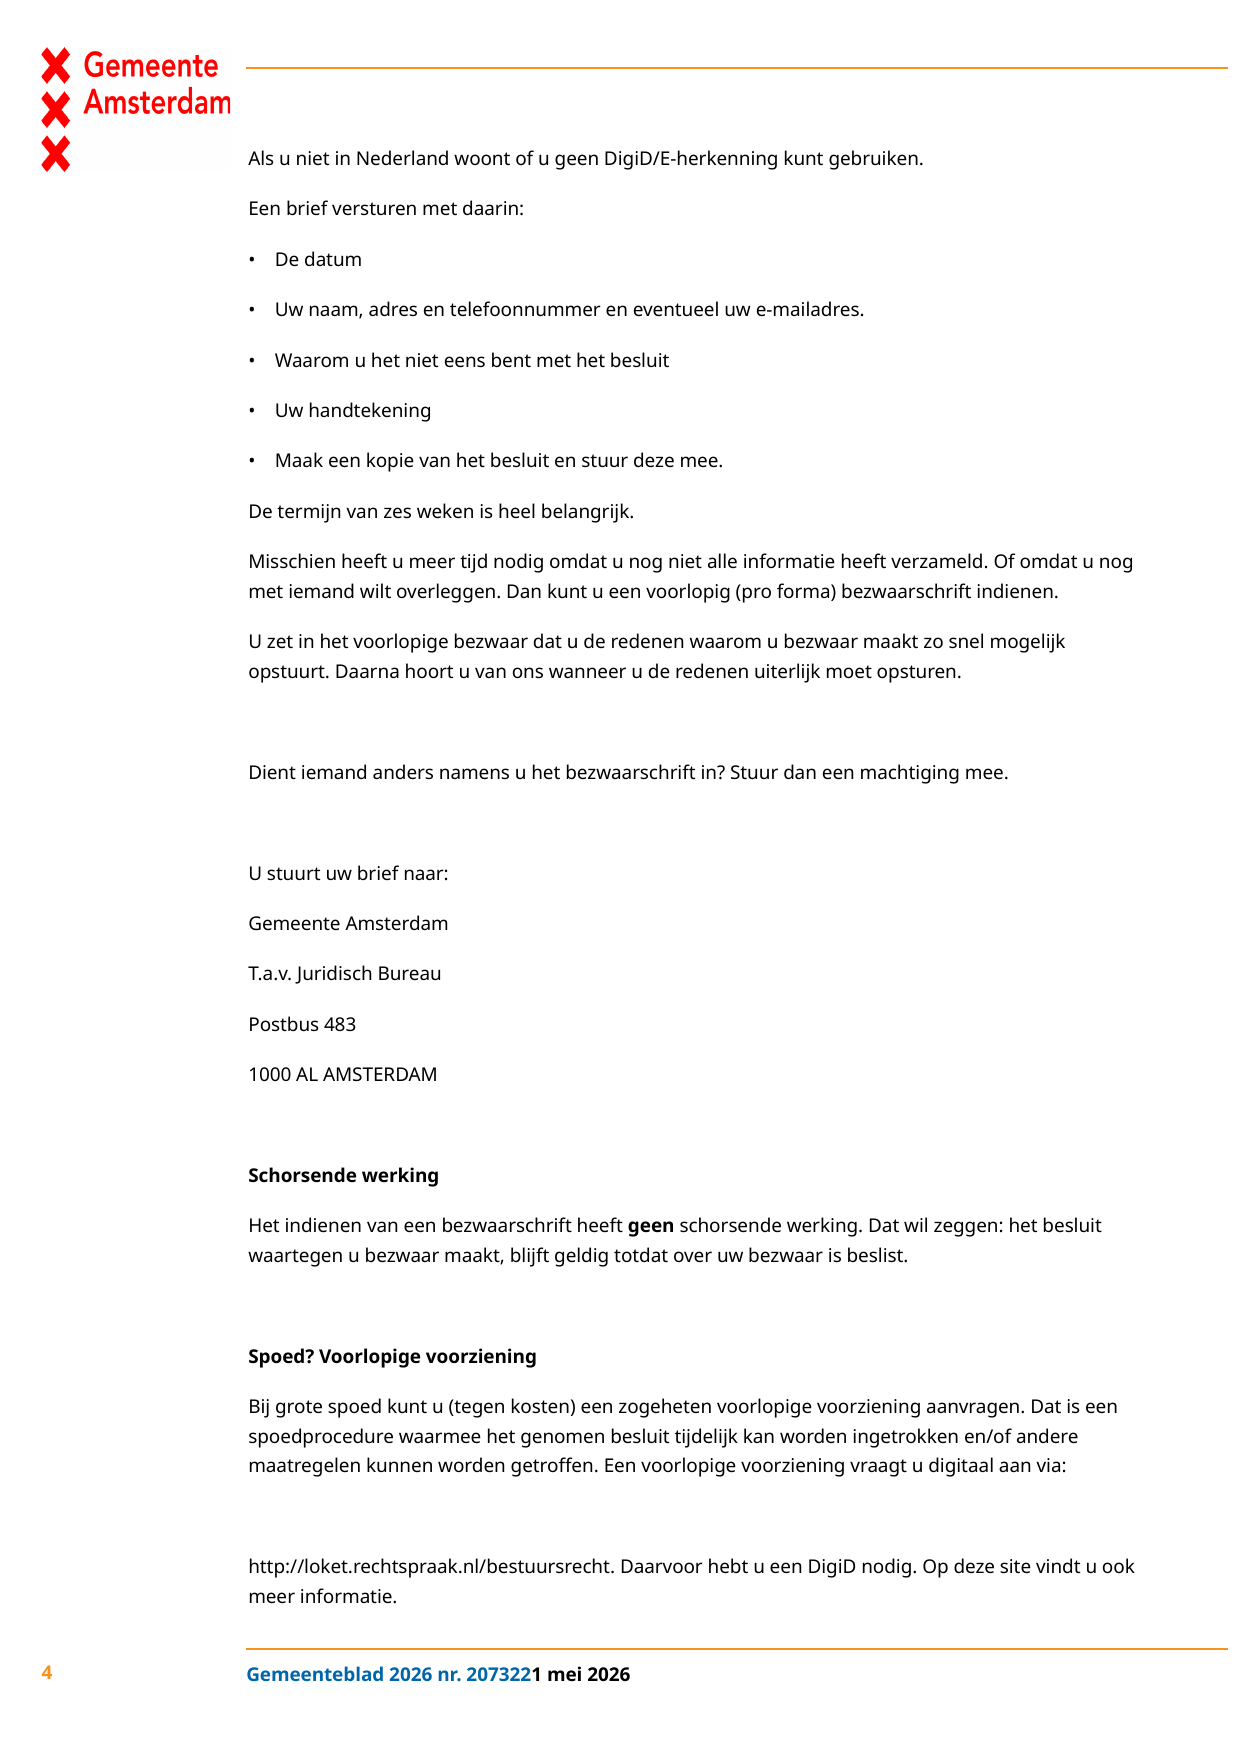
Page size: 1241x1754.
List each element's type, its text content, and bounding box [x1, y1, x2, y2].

text • Uw naam, adres en telefoonnummer en eventueel uw e-mailadres. [248, 296, 1152, 322]
text De termijn van zes weken is heel belangrijk. [248, 498, 1152, 524]
text Spoed? Voorlopige voorziening [248, 1343, 1152, 1369]
text Het indienen van een bezwaarschrift heeft geen schorsende werking. Dat wil zeggen: het besluit waartegen u bezwaar maakt, blijft geldig totdat over uw bezwaar is beslist. [248, 1213, 1152, 1268]
text • De datum [248, 246, 1152, 272]
text http://loket.rechtspraak.nl/bestuursrecht. Daarvoor hebt u een DigiD nodig. Op deze site vindt u ook meer informatie. [248, 1553, 1152, 1609]
text 1000 AL AMSTERDAM [248, 1061, 1152, 1087]
text Bij grote spoed kunt u (tegen kosten) een zogeheten voorlopige voorziening aanvragen. Dat is een spoedprocedure waarmee het genomen besluit tijdelijk kan worden ingetrokken en/of andere maatregelen kunnen worden getroffen. Een voorlopige voorziening vraagt u digitaal aan via: [248, 1393, 1152, 1478]
text Misschien heeft u meer tijd nodig omdat u nog niet alle informatie heeft verzameld. Of omdat u nog met iemand wilt overleggen. Dan kunt u een voorlopig (pro forma) bezwaarschrift indienen. [248, 548, 1152, 604]
text • Uw handtekening [248, 397, 1152, 423]
text • Waarom u het niet eens bent met het besluit [248, 347, 1152, 373]
text U zet in het voorlopige bezwaar dat u de redenen waarom u bezwaar maakt zo snel mogelijk opstuurt. Daarna hoort u van ons wanneer u de redenen uiterlijk moet opsturen. [248, 628, 1152, 684]
text Postbus 483 [248, 1011, 1152, 1037]
text U stuurt uw brief naar: [248, 860, 1152, 886]
text • Maak een kopie van het besluit en stuur deze mee. [248, 448, 1152, 473]
text Een brief versturen met daarin: [248, 196, 1152, 221]
text Gemeente Amsterdam [248, 910, 1152, 936]
text Schorsende werking [248, 1162, 1152, 1188]
text Als u niet in Nederland woont of u geen DigiD/E-herkenning kunt gebruiken. [248, 145, 1152, 171]
text Dient iemand anders namens u het bezwaarschrift in? Stuur dan een machtiging mee. [248, 759, 1152, 785]
text T.a.v. Juridisch Bureau [248, 961, 1152, 986]
picture [41, 47, 231, 172]
